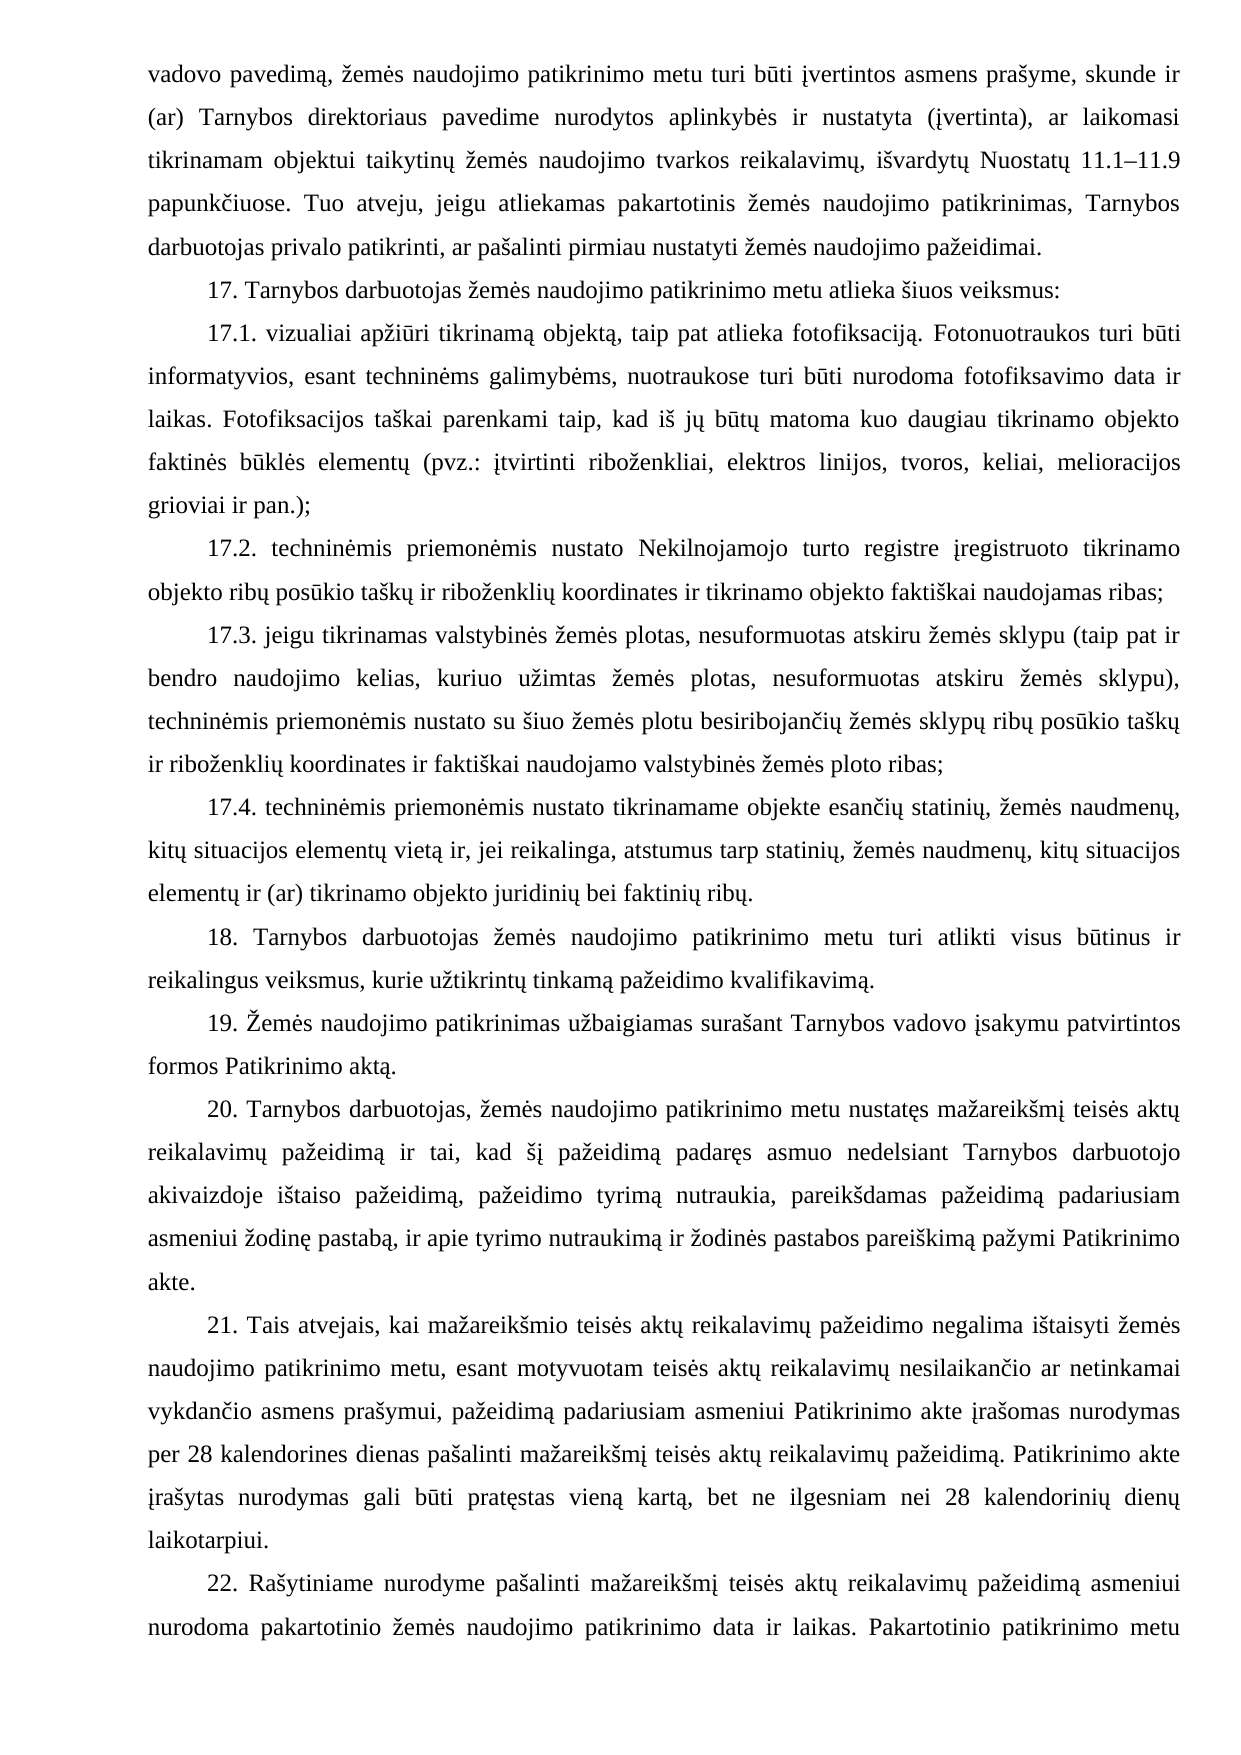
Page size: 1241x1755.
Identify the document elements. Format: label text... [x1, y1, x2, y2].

text 17. Tarnybos darbuotojas žemės naudojimo patikrinimo metu atlieka šiuos veiksmus: [148, 275, 1181, 303]
text 17.4. techninėmis priemonėmis nustato tikrinamame objekte esančių statinių, žemės naudmenų, kitų situacijos elementų vietą ir, jei reikalinga, atstumus tarp statinių, žemės naudmenų, kitų situacijos elementų ir (ar) tikrinamo objekto juridinių bei faktinių ribų. [148, 792, 1181, 907]
text 20. Tarnybos darbuotojas, žemės naudojimo patikrinimo metu nustatęs mažareikšmį teisės aktų reikalavimų pažeidimą ir tai, kad šį pažeidimą padaręs asmuo nedelsiant Tarnybos darbuotojo akivaizdoje ištaiso pažeidimą, pažeidimo tyrimą nutraukia, pareikšdamas pažeidimą padariusiam asmeniui žodinę pastabą, ir apie tyrimo nutraukimą ir žodinės pastabos pareiškimą pažymi Patikrinimo akte. [148, 1094, 1181, 1295]
text vadovo pavedimą, žemės naudojimo patikrinimo metu turi būti įvertintos asmens prašyme, skunde ir (ar) Tarnybos direktoriaus pavedime nurodytos aplinkybės ir nustatyta (įvertinta), ar laikomasi tikrinamam objektui taikytinų žemės naudojimo tvarkos reikalavimų, išvardytų Nuostatų 11.1–11.9 papunkčiuose. Tuo atveju, jeigu atliekamas pakartotinis žemės naudojimo patikrinimas, Tarnybos darbuotojas privalo patikrinti, ar pašalinti pirmiau nustatyti žemės naudojimo pažeidimai. [148, 59, 1181, 260]
text 17.1. vizualiai apžiūri tikrinamą objektą, taip pat atlieka fotofiksaciją. Fotonuotraukos turi būti informatyvios, esant techninėms galimybėms, nuotraukose turi būti nurodoma fotofiksavimo data ir laikas. Fotofiksacijos taškai parenkami taip, kad iš jų būtų matoma kuo daugiau tikrinamo objekto faktinės būklės elementų (pvz.: įtvirtinti riboženkliai, elektros linijos, tvoros, keliai, melioracijos grioviai ir pan.); [148, 318, 1181, 519]
text 19. Žemės naudojimo patikrinimas užbaigiamas surašant Tarnybos vadovo įsakymu patvirtintos formos Patikrinimo aktą. [148, 1008, 1181, 1080]
text 17.2. techninėmis priemonėmis nustato Nekilnojamojo turto registre įregistruoto tikrinamo objekto ribų posūkio taškų ir riboženklių koordinates ir tikrinamo objekto faktiškai naudojamas ribas; [148, 533, 1181, 605]
text 17.3. jeigu tikrinamas valstybinės žemės plotas, nesuformuotas atskiru žemės sklypu (taip pat ir bendro naudojimo kelias, kuriuo užimtas žemės plotas, nesuformuotas atskiru žemės sklypu), techninėmis priemonėmis nustato su šiuo žemės plotu besiribojančių žemės sklypų ribų posūkio taškų ir riboženklių koordinates ir faktiškai naudojamo valstybinės žemės ploto ribas; [148, 620, 1181, 778]
text 21. Tais atvejais, kai mažareikšmio teisės aktų reikalavimų pažeidimo negalima ištaisyti žemės naudojimo patikrinimo metu, esant motyvuotam teisės aktų reikalavimų nesilaikančio ar netinkamai vykdančio asmens prašymui, pažeidimą padariusiam asmeniui Patikrinimo akte įrašomas nurodymas per 28 kalendorines dienas pašalinti mažareikšmį teisės aktų reikalavimų pažeidimą. Patikrinimo akte įrašytas nurodymas gali būti pratęstas vieną kartą, bet ne ilgesniam nei 28 kalendorinių dienų laikotarpiui. [148, 1310, 1181, 1554]
text 22. Rašytiniame nurodyme pašalinti mažareikšmį teisės aktų reikalavimų pažeidimą asmeniui nurodoma pakartotinio žemės naudojimo patikrinimo data ir laikas. Pakartotinio patikrinimo metu [148, 1568, 1181, 1640]
text 18. Tarnybos darbuotojas žemės naudojimo patikrinimo metu turi atlikti visus būtinus ir reikalingus veiksmus, kurie užtikrintų tinkamą pažeidimo kvalifikavimą. [148, 922, 1181, 993]
